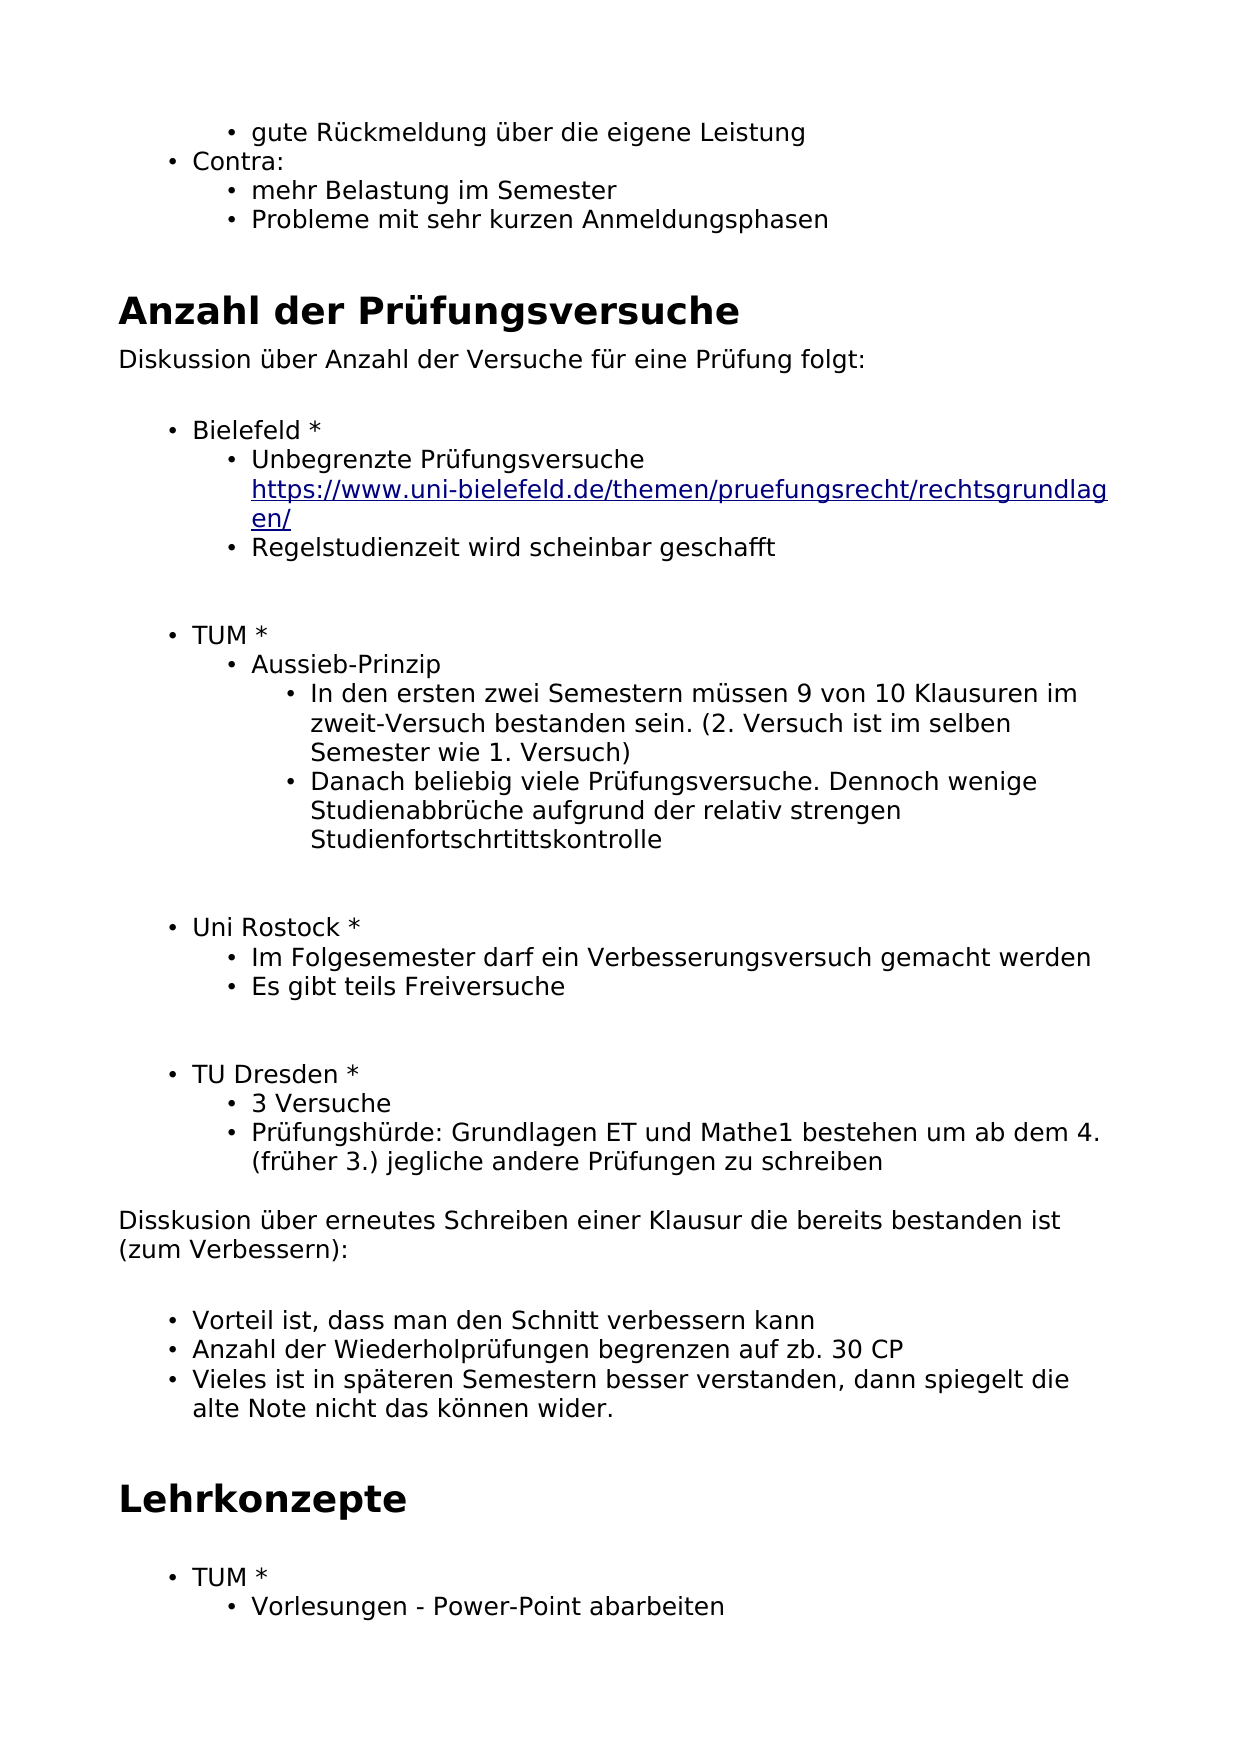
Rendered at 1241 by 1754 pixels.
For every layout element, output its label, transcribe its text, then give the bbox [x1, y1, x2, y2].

list Vorteil ist, dass man den Schnitt verbessern kann [177, 1307, 1122, 1336]
text Disskusion über erneutes Schreiben einer Klausur die bereits bestanden ist (zum Verbessern): [118, 1206, 1122, 1264]
list Aussieb-Prinzip [236, 651, 1122, 680]
list Probleme mit sehr kurzen Anmeldungsphasen [236, 206, 1122, 235]
list Vieles ist in späteren Semestern besser verstanden, dann spiegelt die alte Note nicht das können wider. [177, 1365, 1122, 1423]
list In den ersten zwei Semestern müssen 9 von 10 Klausuren im zweit-Versuch bestanden sein. (2. Versuch ist im selben Semester wie 1. Versuch) [295, 680, 1122, 767]
list Unbegrenzte Prüfungsversuche https://www.uni-bielefeld.de/themen/pruefungsrecht/rechtsgrundlagen/ [236, 446, 1122, 533]
list 3 Versuche [236, 1089, 1122, 1118]
list Uni Rostock * [177, 914, 1122, 943]
list Danach beliebig viele Prüfungsversuche. Dennoch wenige Studienabbrüche aufgrund der relativ strengen Studienfortschrtittskontrolle [295, 767, 1122, 855]
list TUM * [177, 621, 1122, 651]
subtitle Anzahl der Prüfungsversuche [118, 289, 1122, 333]
list gute Rückmeldung über die eigene Leistung [236, 118, 1122, 147]
list Contra: [177, 147, 1122, 176]
list TU Dresden * [177, 1060, 1122, 1089]
list Bielefeld * [177, 417, 1122, 446]
list Regelstudienzeit wird scheinbar geschafft [236, 533, 1122, 562]
list TUM * [177, 1563, 1122, 1592]
list Es gibt teils Freiversuche [236, 972, 1122, 1001]
subtitle Lehrkonzepte [118, 1478, 1122, 1521]
list Anzahl der Wiederholprüfungen begrenzen auf zb. 30 CP [177, 1336, 1122, 1365]
list mehr Belastung im Semester [236, 176, 1122, 206]
list Prüfungshürde: Grundlagen ET und Mathe1 bestehen um ab dem 4. (früher 3.) jegliche andere Prüfungen zu schreiben [236, 1118, 1122, 1177]
list Vorlesungen - Power-Point abarbeiten [236, 1592, 1122, 1622]
list Im Folgesemester darf ein Verbesserungsversuch gemacht werden [236, 943, 1122, 972]
text Diskussion über Anzahl der Versuche für eine Prüfung folgt: [118, 345, 1122, 374]
